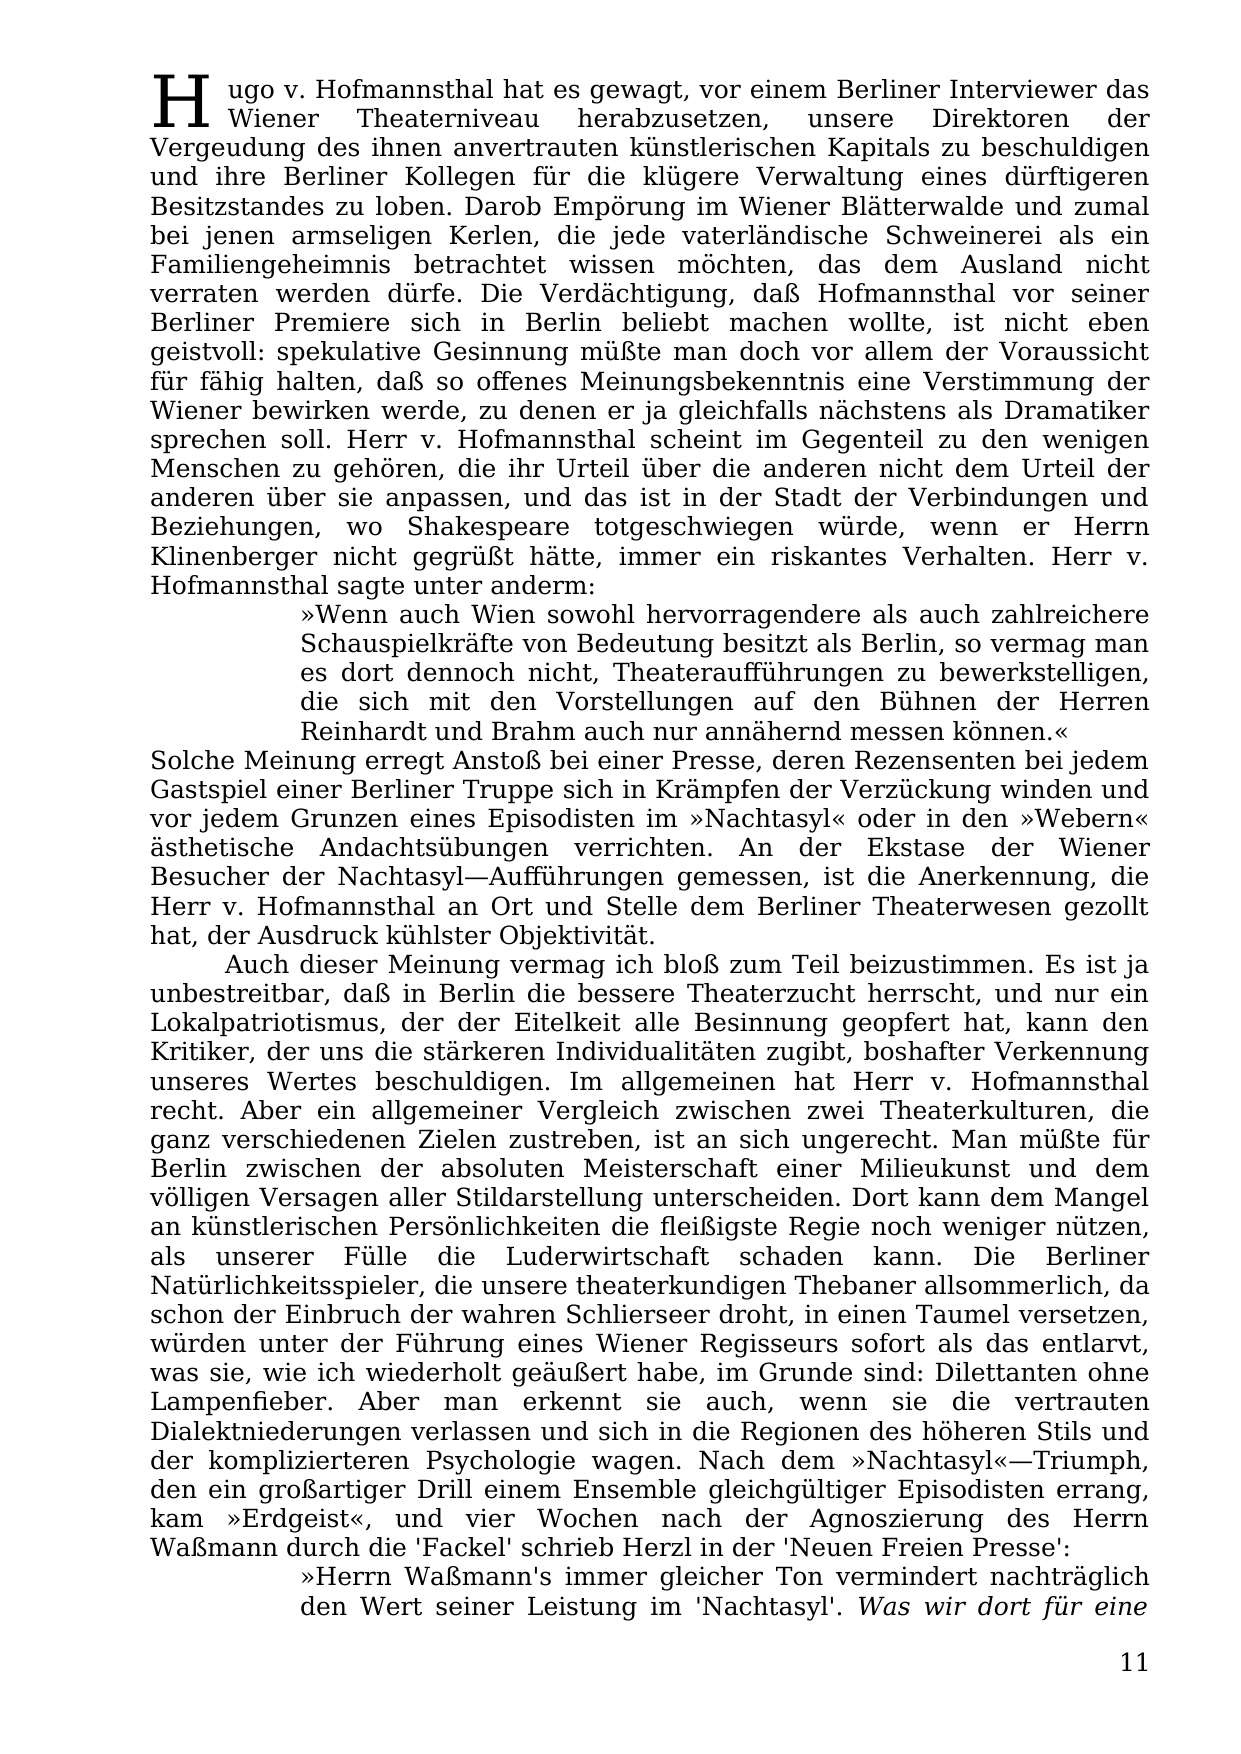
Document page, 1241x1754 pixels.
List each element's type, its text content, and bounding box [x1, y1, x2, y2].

text »Wenn auch Wien sowohl hervorragendere als auch zahlreichere Schauspielkräfte von Bedeutung besitzt als Berlin, so vermag man es dort dennoch nicht, Theateraufführungen zu bewerkstelligen, die sich mit den Vorstellungen auf den Bühnen der Herren Reinhardt und Brahm auch nur annähernd messen können.« [300, 600, 1151, 746]
text »Herrn Waßmann's immer gleicher Ton vermindert nachträglich den Wert seiner Leistung im 'Nachtasyl'. Was wir dort für eine [300, 1562, 1151, 1621]
text Hugo v. Hofmannsthal hat es gewagt, vor einem Berliner Interviewer das Wiener Theaterniveau herabzusetzen, unsere Direktoren der Vergeudung des ihnen anvertrauten künstlerischen Kapitals zu beschuldigen und ihre Berliner Kollegen für die klügere Verwaltung eines dürftigeren Besitzstandes zu loben. Darob Empörung im Wiener Blätterwalde und zumal bei jenen armseligen Kerlen, die jede vaterländische Schweinerei als ein Familiengeheimnis betrachtet wissen möchten, das dem Ausland nicht verraten werden dürfe. Die Verdächtigung, daß Hofmannsthal vor seiner Berliner Premiere sich in Berlin beliebt machen wollte, ist nicht eben geistvoll: spekulative Gesinnung müßte man doch vor allem der Voraussicht für fähig halten, daß so offenes Meinungsbekenntnis eine Verstimmung der Wiener bewirken werde, zu denen er ja gleichfalls nächstens als Dramatiker sprechen soll. Herr v. Hofmannsthal scheint im Gegenteil zu den wenigen Menschen zu gehören, die ihr Urteil über die anderen nicht dem Urteil der anderen über sie anpassen, und das ist in der Stadt der Verbindungen und Beziehungen, wo Shakespeare totgeschwiegen würde, wenn er Herrn Klinenberger nicht gegrüßt hätte, immer ein riskantes Verhalten. Herr v. Hofmannsthal sagte unter anderm: [150, 75, 1151, 600]
text Solche Meinung erregt Anstoß bei einer Presse, deren Rezensenten bei jedem Gastspiel einer Berliner Truppe sich in Krämpfen der Verzückung winden und vor jedem Grunzen eines Episodisten im »Nachtasyl« oder in den »Webern« ästhetische Andachtsübungen verrichten. An der Ekstase der Wiener Besucher der Nachtasyl—Aufführungen gemessen, ist die Anerkennung, die Herr v. Hofmannsthal an Ort und Stelle dem Berliner Theaterwesen gezollt hat, der Ausdruck kühlster Objektivität. [150, 746, 1151, 950]
text Auch dieser Meinung vermag ich bloß zum Teil beizustimmen. Es ist ja unbestreitbar, daß in Berlin die bessere Theaterzucht herrscht, und nur ein Lokalpatriotismus, der der Eitelkeit alle Besinnung geopfert hat, kann den Kritiker, der uns die stärkeren Individualitäten zugibt, boshafter Verkennung unseres Wertes beschuldigen. Im allgemeinen hat Herr v. Hofmannsthal recht. Aber ein allgemeiner Vergleich zwischen zwei Theaterkulturen, die ganz verschiedenen Zielen zustreben, ist an sich ungerecht. Man müßte für Berlin zwischen der absoluten Meisterschaft einer Milieukunst und dem völligen Versagen aller Stildarstellung unterscheiden. Dort kann dem Mangel an künstlerischen Persönlichkeiten die fleißigste Regie noch weniger nützen, als unserer Fülle die Luderwirtschaft schaden kann. Die Berliner Natürlichkeits­spieler, die unsere theaterkundigen Thebaner allsommerlich, da schon der Einbruch der wahren Schlierseer droht, in einen Taumel versetzen, würden unter der Führung eines Wiener Regisseurs sofort als das entlarvt, was sie, wie ich wiederholt geäußert habe, im Grunde sind: Dilettanten ohne Lampenfieber. Aber man erkennt sie auch, wenn sie die vertrauten Dialektniederungen verlassen und sich in die Regionen des höheren Stils und der komplizierteren Psychologie wagen. Nach dem »Nachtasyl«—Triumph, den ein großartiger Drill einem Ensemble gleichgültiger Episodisten errang, kam »Erdgeist«, und vier Wochen nach der Agnoszierung des Herrn Waßmann durch die 'Fackel' schrieb Herzl in der 'Neuen Freien Presse': [150, 950, 1151, 1562]
